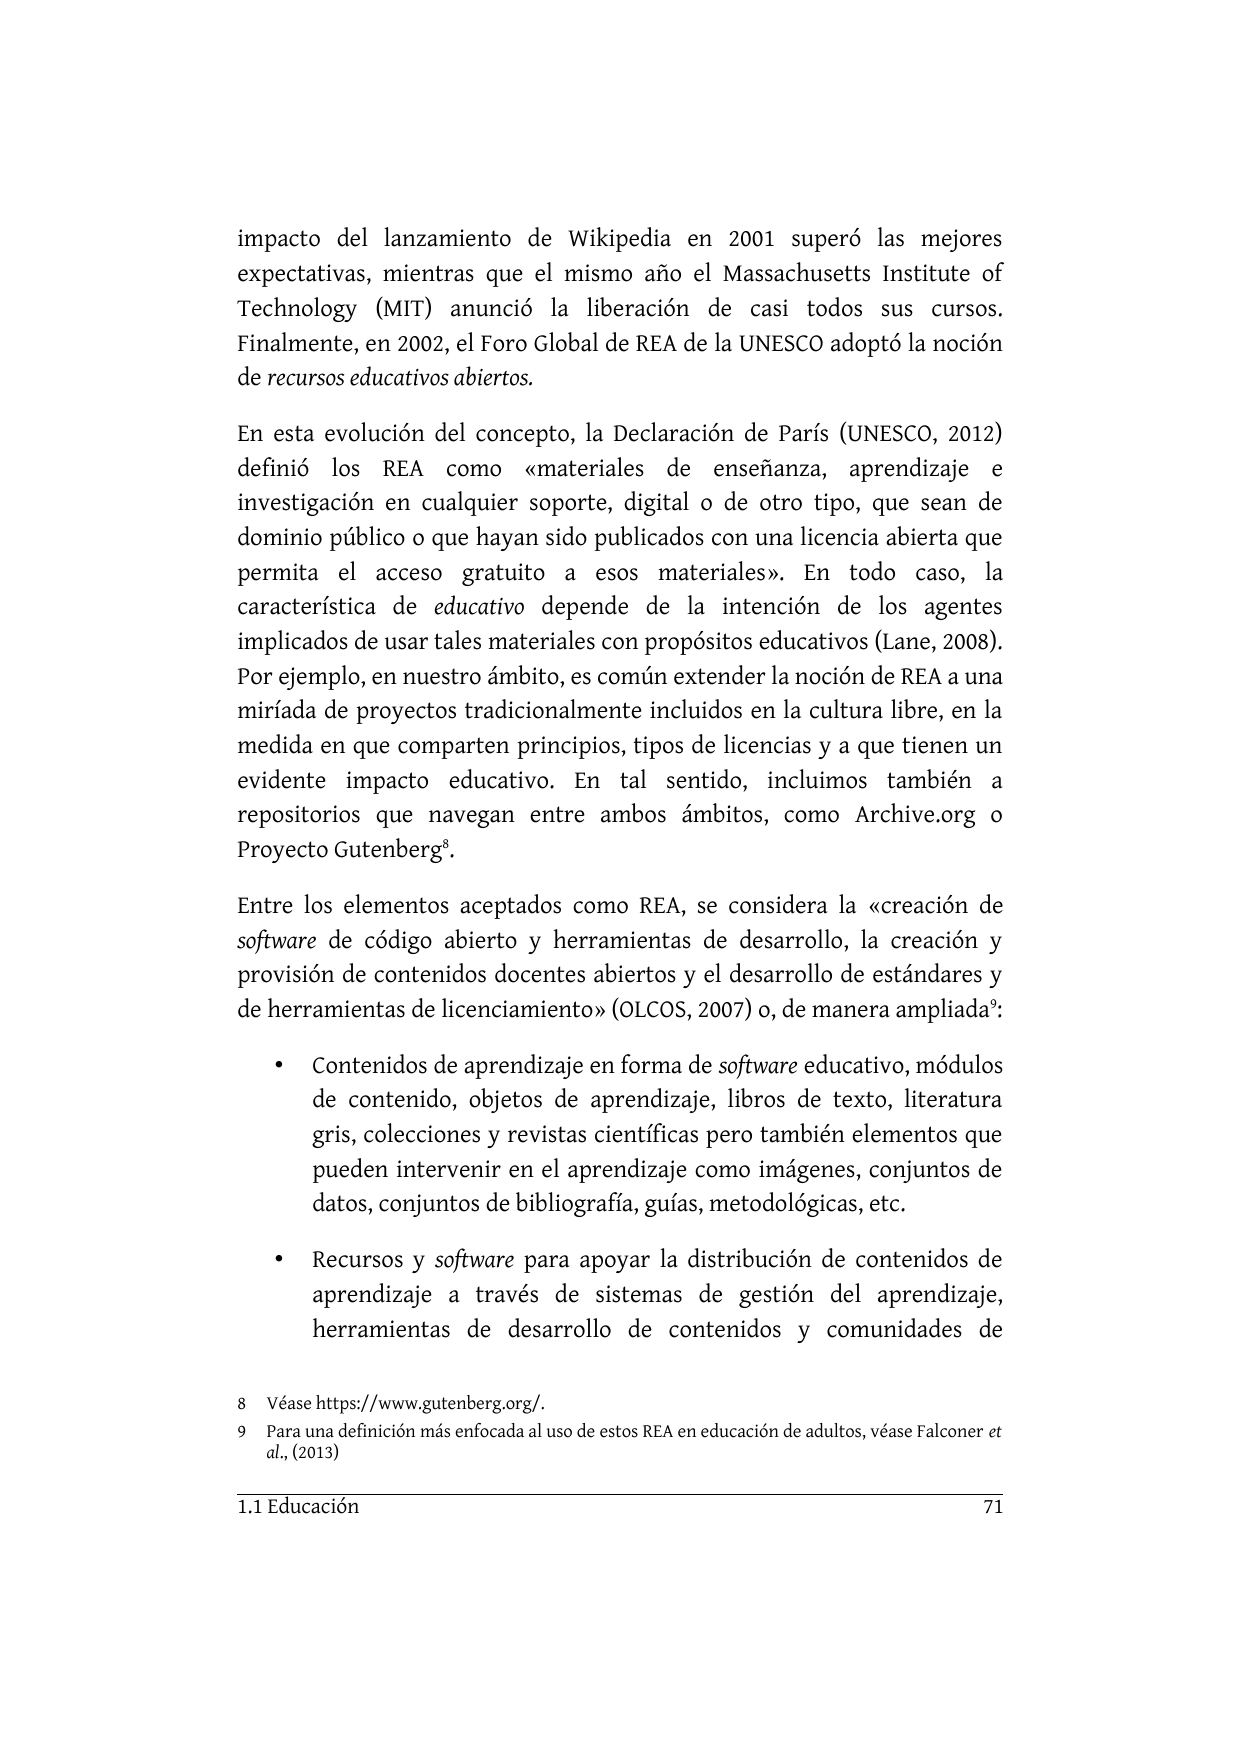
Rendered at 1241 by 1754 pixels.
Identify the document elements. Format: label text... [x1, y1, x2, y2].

text Para una definición más enfocada al uso de estos REA en educación de adultos, véase Falconer et al., (2013) [237, 1421, 1003, 1464]
text Véase https://www.gutenberg.org/. [237, 1393, 1003, 1414]
text impacto del lanzamiento de Wikipedia en 2001 superó las mejores expectativas, mientras que el mismo año el Massachusetts Institute of Technology (MIT) anunció la liberación de casi todos sus cursos. Finalmente, en 2002, el Foro Global de REA de la UNESCO adoptó la noción de recursos educativos abiertos. [237, 225, 1003, 393]
list Contenidos de aprendizaje en forma de software educativo, módulos de contenido, objetos de aprendizaje, libros de texto, literatura gris, colecciones y revistas científicas pero también elementos que pueden intervenir en el aprendizaje como imágenes, conjuntos de datos, conjuntos de bibliografía, guías, metodológicas, etc. [274, 1051, 1003, 1219]
text Entre los elementos aceptados como REA, se considera la «creación de software de código abierto y herramientas de desarrollo, la creación y provisión de contenidos docentes abiertos y el desarrollo de estándares y de herramientas de licenciamiento» (OLCOS, 2007) o, de manera ampliada: [237, 891, 1003, 1024]
list Recursos y software para apoyar la distribución de contenidos de aprendizaje a través de sistemas de gestión del aprendizaje, herramientas de desarrollo de contenidos y comunidades de [274, 1246, 1003, 1344]
text En esta evolución del concepto, la Declaración de París (UNESCO, 2012) definió los REA como «materiales de enseñanza, aprendizaje e investigación en cualquier soporte, digital o de otro tipo, que sean de dominio público o que hayan sido publicados con una licencia abierta que permita el acceso gratuito a esos materiales». En todo caso, la característica de educativo depende de la intención de los agentes implicados de usar tales materiales con propósitos educativos (Lane, 2008). Por ejemplo, en nuestro ámbito, es común extender la noción de REA a una miríada de proyectos tradicionalmente incluidos en la cultura libre, en la medida en que comparten principios, tipos de licencias y a que tienen un evidente impacto educativo. En tal sentido, incluimos también a repositorios que navegan entre ambos ámbitos, como Archive.org o Proyecto Gutenberg. [237, 419, 1003, 865]
